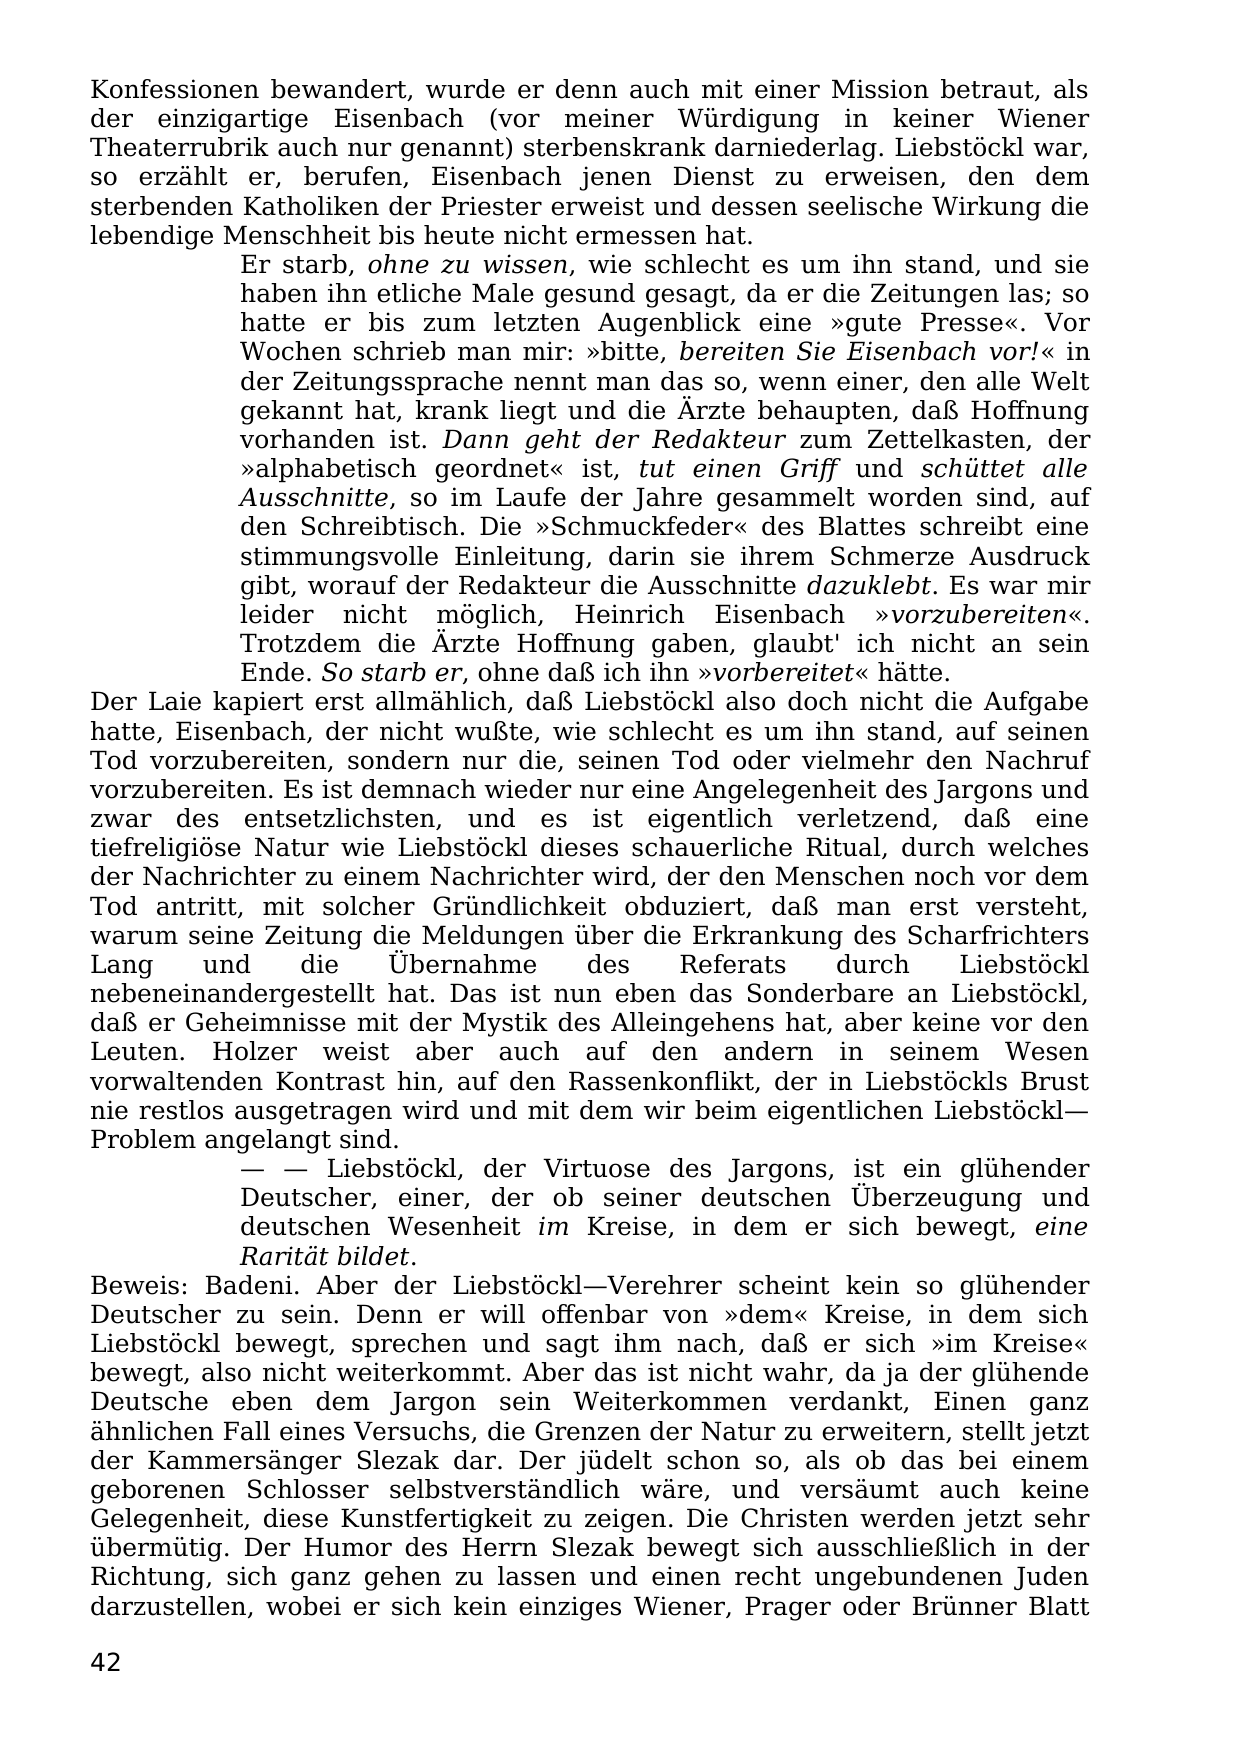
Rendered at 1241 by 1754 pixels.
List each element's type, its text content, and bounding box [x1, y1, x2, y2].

text Der Laie kapiert erst allmählich, daß Liebstöckl also doch nicht die Aufgabe hatte, Eisenbach, der nicht wußte, wie schlecht es um ihn stand, auf seinen Tod vorzubereiten, sondern nur die, seinen Tod oder vielmehr den Nachruf vorzubereiten. Es ist demnach wieder nur eine Angelegenheit des Jargons und zwar des entsetzlichsten, und es ist eigentlich verletzend, daß eine tiefreligiöse Natur wie Liebstöckl dieses schauerliche Ritual, durch welches der Nachrichter zu einem Nachrichter wird, der den Menschen noch vor dem Tod antritt, mit solcher Gründlichkeit obduziert, daß man erst versteht, warum seine Zeitung die Meldungen über die Erkrankung des Scharfrichters Lang und die Übernahme des Referats durch Liebstöckl nebeneinandergestellt hat. Das ist nun eben das Sonderbare an Liebstöckl, daß er Geheimnisse mit der Mystik des Alleingehens hat, aber keine vor den Leuten. Holzer weist aber auch auf den andern in seinem Wesen vorwaltenden Kontrast hin, auf den Rassenkonflikt, der in Liebstöckls Brust nie restlos ausgetragen wird und mit dem wir beim eigentlichen Liebstöckl—Problem angelangt sind. [90, 687, 1091, 1154]
text Konfessionen bewandert, wurde er denn auch mit einer Mission betraut, als der einzigartige Eisenbach (vor meiner Würdigung in keiner Wiener Theaterrubrik auch nur genannt) sterbenskrank darniederlag. Liebstöckl war, so erzählt er, berufen, Eisenbach jenen Dienst zu erweisen, den dem sterbenden Katholiken der Priester erweist und dessen seelische Wirkung die lebendige Menschheit bis heute nicht ermessen hat. [90, 75, 1091, 250]
text — — Liebstöckl, der Virtuose des Jargons, ist ein glühender Deutscher, einer, der ob seiner deutschen Überzeugung und deutschen Wesenheit im Kreise, in dem er sich bewegt, eine Rarität bildet. [240, 1154, 1091, 1271]
text Er starb, ohne zu wissen, wie schlecht es um ihn stand, und sie haben ihn etliche Male gesund gesagt, da er die Zeitungen las; so hatte er bis zum letzten Augenblick eine »gute Presse«. Vor Wochen schrieb man mir: »bitte, bereiten Sie Eisenbach vor!« in der Zeitungssprache nennt man das so, wenn einer, den alle Welt gekannt hat, krank liegt und die Ärzte behaupten, daß Hoffnung vorhanden ist. Dann geht der Redakteur zum Zettelkasten, der »alphabetisch geordnet« ist, tut einen Griff und schüttet alle Ausschnitte, so im Laufe der Jahre gesammelt worden sind, auf den Schreibtisch. Die »Schmuckfeder« des Blattes schreibt eine stimmungsvolle Einleitung, darin sie ihrem Schmerze Ausdruck gibt, worauf der Redakteur die Ausschnitte dazuklebt. Es war mir leider nicht möglich, Heinrich Eisenbach »vorzubereiten«. Trotzdem die Ärzte Hoffnung gaben, glaubt' ich nicht an sein Ende. So starb er, ohne daß ich ihn »vorbereitet« hätte. [240, 250, 1091, 687]
text Beweis: Badeni. Aber der Liebstöckl—Verehrer scheint kein so glühender Deutscher zu sein. Denn er will offenbar von »dem« Kreise, in dem sich Liebstöckl bewegt, sprechen und sagt ihm nach, daß er sich »im Kreise« bewegt, also nicht weiterkommt. Aber das ist nicht wahr, da ja der glühende Deutsche eben dem Jargon sein Weiterkommen verdankt, Einen ganz ähnlichen Fall eines Versuchs, die Grenzen der Natur zu erweitern, stellt jetzt der Kammersänger Slezak dar. Der jüdelt schon so, als ob das bei einem geborenen Schlosser selbstverständlich wäre, und versäumt auch keine Gelegenheit, diese Kunstfertigkeit zu zeigen. Die Christen werden jetzt sehr übermütig. Der Humor des Herrn Slezak bewegt sich ausschließlich in der Richtung, sich ganz gehen zu lassen und einen recht ungebundenen Juden darzustellen, wobei er sich kein einziges Wiener, Prager oder Brünner Blatt [90, 1271, 1091, 1621]
